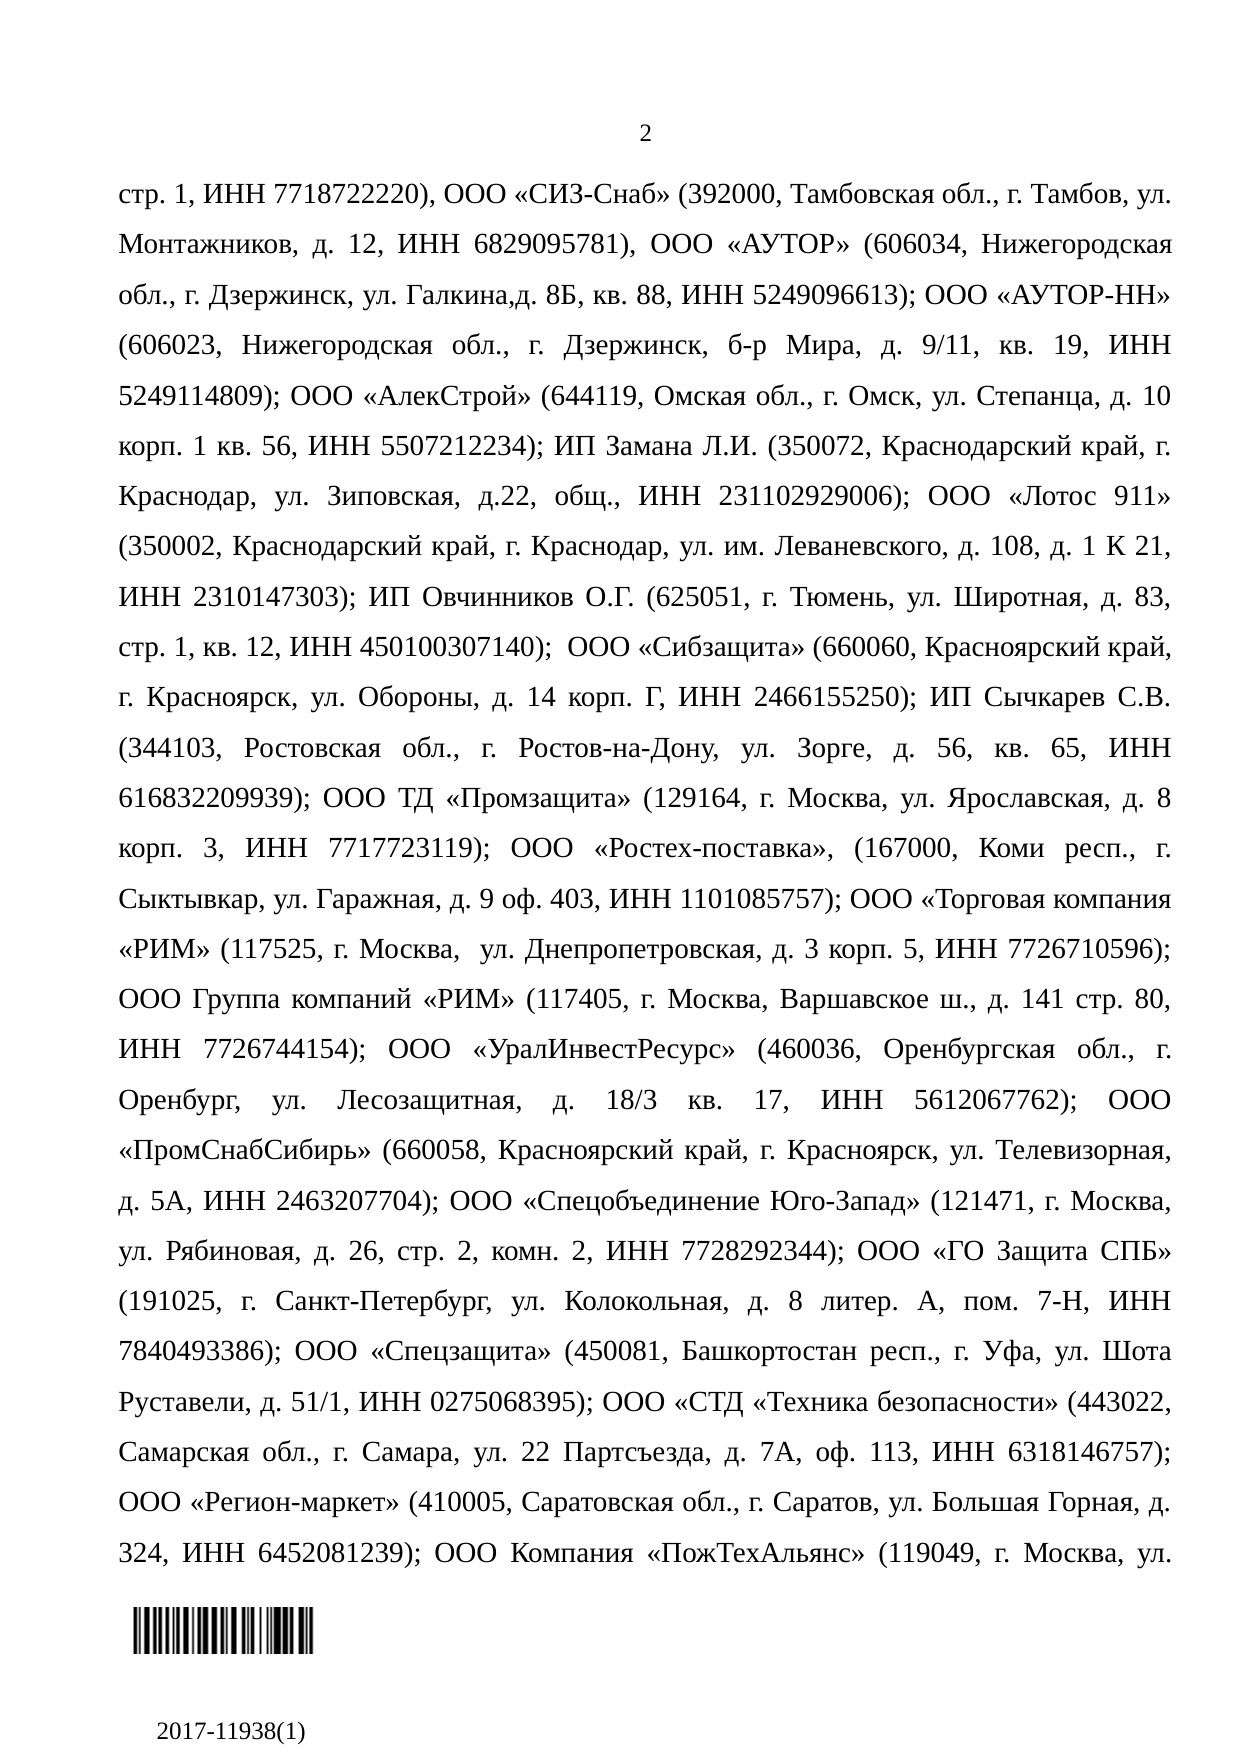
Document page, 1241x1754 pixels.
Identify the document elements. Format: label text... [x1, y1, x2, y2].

picture [118, 1607, 331, 1654]
text стр. 1, ИНН 7718722220), ООО «СИЗ-Снаб» (392000, Тамбовская обл., г. Тамбов, ул. Монтажников, д. 12, ИНН 6829095781), ООО «АУТОР» (606034, Нижегородская обл., г. Дзержинск, ул. Галкина,д. 8Б, кв. 88, ИНН 5249096613); ООО «АУТОР-НН» (606023, Нижегородская обл., г. Дзержинск, б-р Мира, д. 9/11, кв. 19, ИНН 5249114809); ООО «АлекСтрой» (644119, Омская обл., г. Омск, ул. Степанца, д. 10 корп. 1 кв. 56, ИНН 5507212234); ИП Замана Л.И. (350072, Краснодарский край, г. Краснодар, ул. Зиповская, д.22, общ., ИНН 231102929006); ООО «Лотос 911» (350002, Краснодарский край, г. Краснодар, ул. им. Леваневского, д. 108, д. 1 К 21, ИНН 2310147303); ИП Овчинников О.Г. (625051, г. Тюмень, ул. Широтная, д. 83, стр. 1, кв. 12, ИНН 450100307140); ООО «Сибзащита» (660060, Красноярский край, г. Красноярск, ул. Обороны, д. 14 корп. Г, ИНН 2466155250); ИП Сычкарев С.В. (344103, Ростовская обл., г. Ростов-на-Дону, ул. Зорге, д. 56, кв. 65, ИНН 616832209939); ООО ТД «Промзащита» (129164, г. Москва, ул. Ярославская, д. 8 корп. 3, ИНН 7717723119); ООО «Ростех-поставка», (167000, Коми респ., г. Сыктывкар, ул. Гаражная, д. 9 оф. 403, ИНН 1101085757); ООО «Торговая компания «РИМ» (117525, г. Москва, ул. Днепропетровская, д. 3 корп. 5, ИНН 7726710596); ООО Группа компаний «РИМ» (117405, г. Москва, Варшавское ш., д. 141 стр. 80, ИНН 7726744154); ООО «УралИнвестРесурс» (460036, Оренбургская обл., г. Оренбург, ул. Лесозащитная, д. 18/3 кв. 17, ИНН 5612067762); ООО «ПромСнабСибирь» (660058, Красноярский край, г. Красноярск, ул. Телевизорная, д. 5А, ИНН 2463207704); ООО «Спецобъединение Юго-Запад» (121471, г. Москва, ул. Рябиновая, д. 26, стр. 2, комн. 2, ИНН 7728292344); ООО «ГО Защита СПБ» (191025, г. Санкт-Петербург, ул. Колокольная, д. 8 литер. А, пом. 7-Н, ИНН 7840493386); ООО «Спецзащита» (450081, Башкортостан респ., г. Уфа, ул. Шота Руставели, д. 51/1, ИНН 0275068395); ООО «СТД «Техника безопасности» (443022, Самарская обл., г. Самара, ул. 22 Партсъезда, д. 7А, оф. 113, ИНН 6318146757); ООО «Регион-маркет» (410005, Саратовская обл., г. Саратов, ул. Большая Горная, д. 324, ИНН 6452081239); ООО Компания «ПожТехАльянс» (119049, г. Москва, ул. [118, 176, 1173, 1568]
